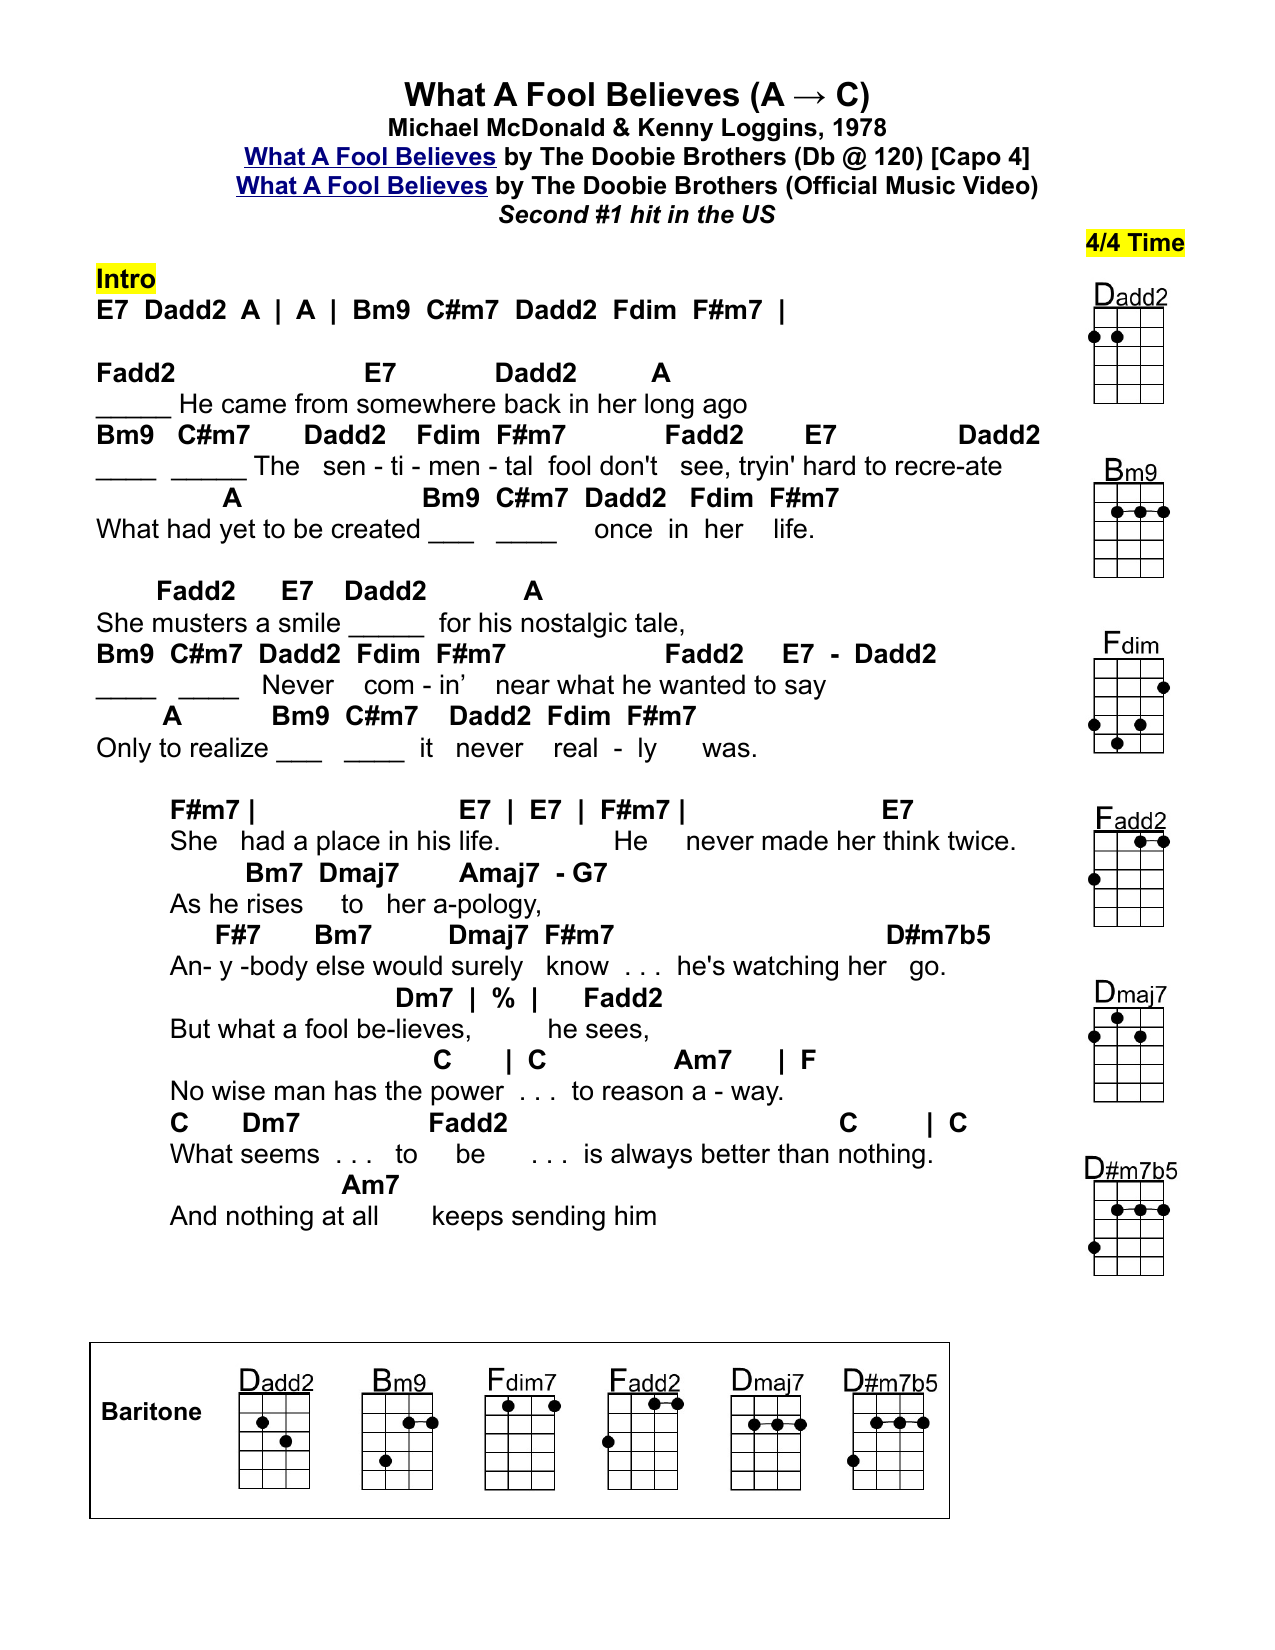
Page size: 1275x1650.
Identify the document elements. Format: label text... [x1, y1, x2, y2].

table_cell [336, 1343, 458, 1518]
table_cell [1073, 606, 1185, 781]
table_cell [213, 1343, 336, 1518]
table_header Intro E7 Dadd2 A | A | Bm9 C#m7 Dadd2 Fdim F#m7 | Fadd2 E7 Dadd2 A _____ He came from somewhere back in her long ago Bm9 C#m7 Dadd2 Fdim F#m7 Fadd2 E7 Dadd2 ____ _____ The sen - ti - men - tal fool don't see, tryin' hard to recre-ate A Bm9 C#m7 Dadd2 Fdim F#m7 What had yet to be created ___ ____ once in her life. Fadd2 E7 Dadd2 A She musters a smile _____ for his nostalgic tale, Bm9 C#m7 Dadd2 Fdim F#m7 Fadd2 E7 - Dadd2 ____ ____ Never com - in’ near what he wanted to say A Bm9 C#m7 Dadd2 Fdim F#m7 Only to realize ___ ____ it never real - ly was. F#m7 | E7 | E7 | F#m7 | E7 She had a place in his life. He never made her think twice. Bm7 Dmaj7 Amaj7 - G7 As he rises to her a-pology, F#7 Bm7 Dmaj7 F#m7 D#m7b5 An- y -body else would surely know . . . he's watching her go. Dm7 | % | Fadd2 But what a fool be-lieves, he sees, C | C Am7 | F No wise man has the power . . . to reason a - way. C Dm7 Fadd2 C | C What seems . . . to be . . . is always better than nothing. Am7 And nothing at all keeps sending him [90, 257, 1072, 1342]
table_cell [1073, 1304, 1185, 1342]
table_cell [1073, 1130, 1185, 1304]
picture [712, 1348, 819, 1508]
table_cell Baritone [91, 1343, 213, 1518]
picture [343, 1348, 451, 1508]
text What A Fool Believes by The Doobie Brothers (Db @ 120) [Capo 4] [90, 142, 1185, 171]
picture [1075, 438, 1182, 596]
table_cell [1073, 433, 1185, 606]
picture [589, 1348, 696, 1508]
picture [1075, 787, 1182, 945]
picture [835, 1348, 942, 1508]
table_cell [458, 1343, 581, 1518]
picture [1075, 961, 1182, 1120]
table_header [1073, 257, 1185, 432]
picture [1075, 611, 1182, 771]
text Second #1 hit in the US [90, 200, 1185, 228]
table_cell [1073, 955, 1185, 1130]
picture [466, 1348, 573, 1508]
picture [1075, 1136, 1182, 1294]
text What A Fool Believes by The Doobie Brothers (Official Music Video) [90, 171, 1185, 200]
table_cell [950, 1342, 1072, 1518]
table_cell [1073, 1342, 1185, 1518]
text What A Fool Believes (A → C) [90, 75, 1185, 113]
table_cell [1073, 781, 1185, 955]
picture [1075, 262, 1182, 422]
table_cell [704, 1343, 827, 1518]
text 4/4 Time [90, 228, 1185, 257]
picture [220, 1348, 328, 1507]
table_cell [827, 1343, 949, 1518]
table_cell [581, 1343, 704, 1518]
text Michael McDonald & Kenny Loggins, 1978 [90, 113, 1185, 142]
